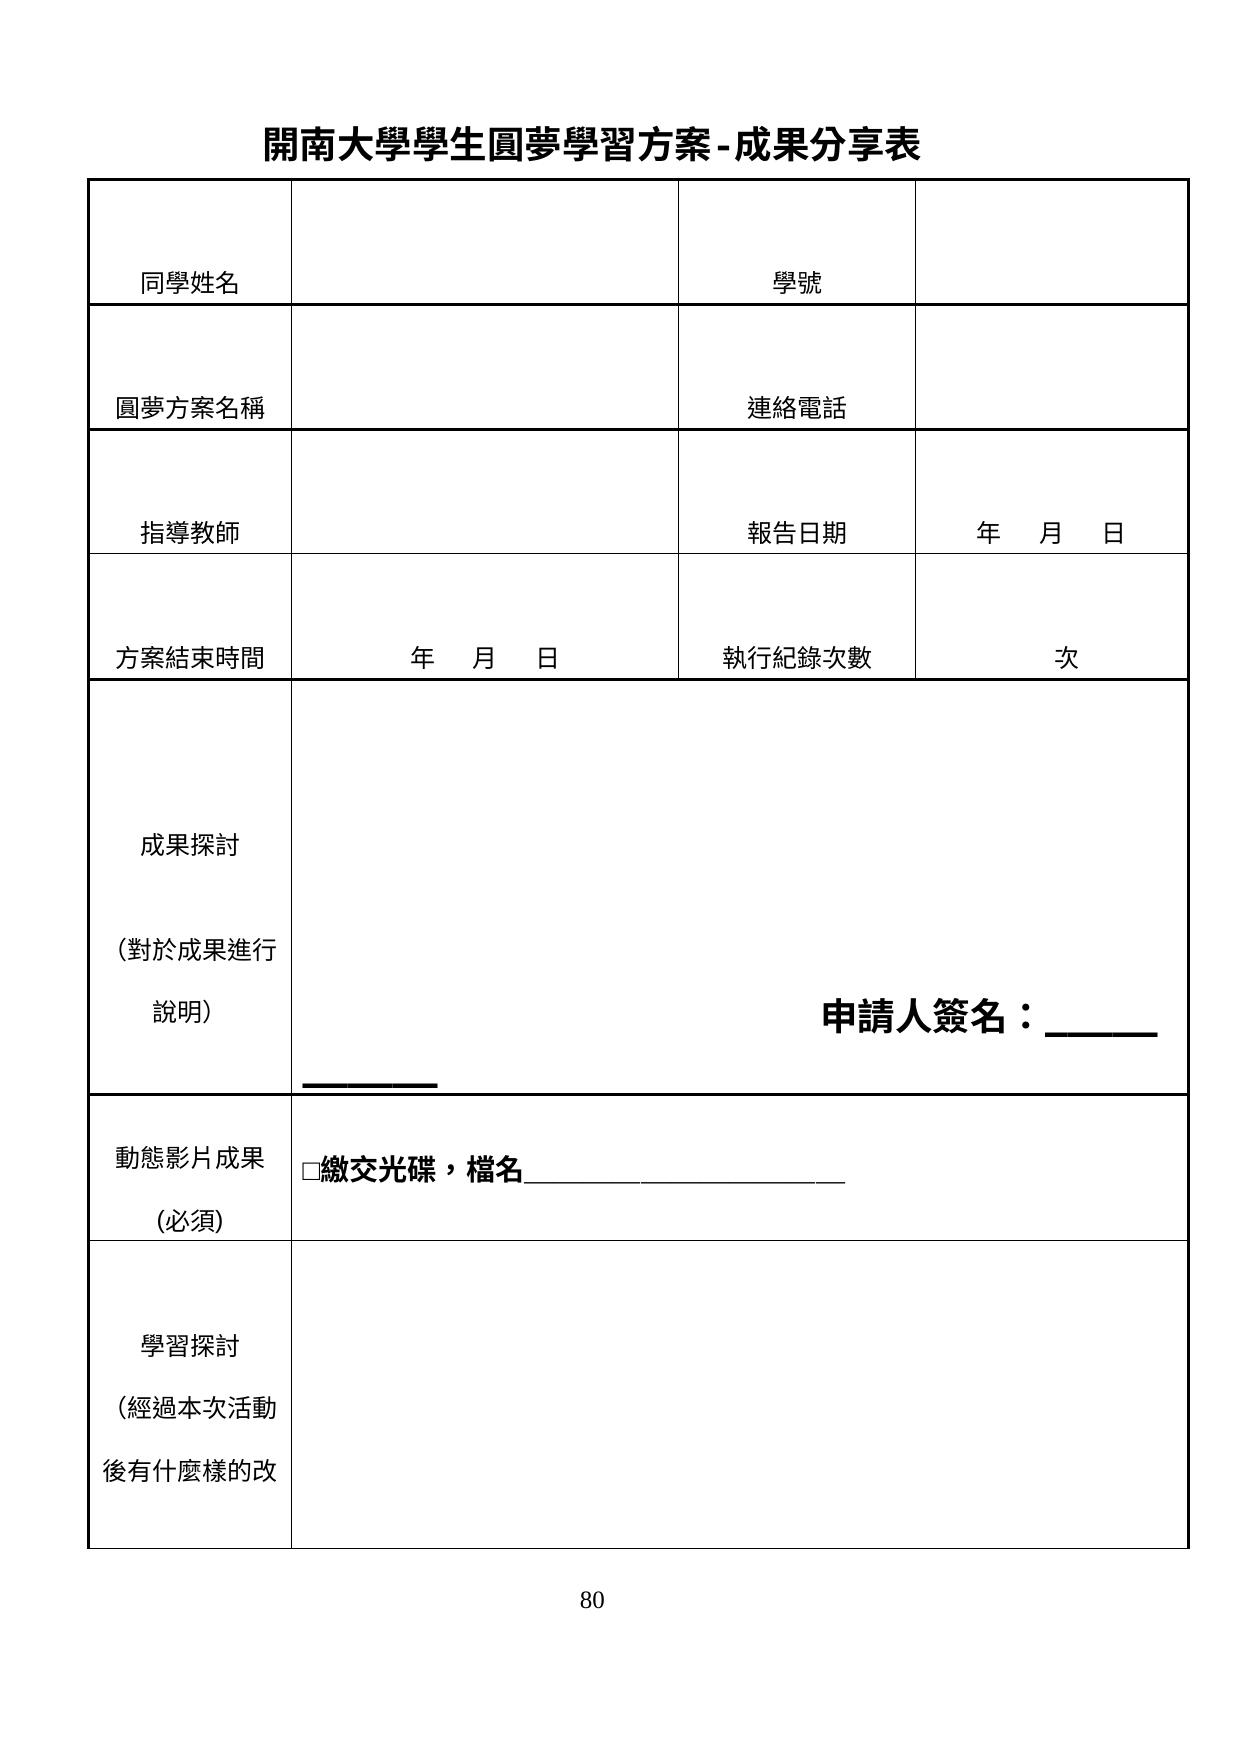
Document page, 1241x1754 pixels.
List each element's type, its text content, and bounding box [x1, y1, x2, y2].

table_cell 方案結束時間 [90, 554, 291, 678]
table_cell 次 [916, 554, 1187, 678]
table_cell 申請人簽名：___________ [292, 681, 1187, 1093]
table_cell [292, 306, 678, 428]
table_cell 連絡電話 [679, 306, 915, 428]
table_cell 學習探討 （經過本次活動後有什麼樣的改 [90, 1241, 291, 1548]
table_cell [292, 431, 678, 553]
table_cell [916, 306, 1187, 428]
table_cell 執行紀錄次數 [679, 554, 915, 678]
text 開南大學學生圓夢學習方案-成果分享表 [77, 115, 1107, 170]
table_header 學號 [679, 181, 915, 303]
table_cell 報告日期 [679, 431, 915, 553]
table_cell 年 月 日 [292, 554, 678, 678]
table_cell 年 月 日 [916, 431, 1187, 553]
table_cell [292, 1241, 1187, 1548]
table_header [292, 181, 678, 303]
table_cell 動態影片成果 (必須) [90, 1096, 291, 1240]
table_cell 圓夢方案名稱 [90, 306, 291, 428]
table_cell □繳交光碟，檔名＿＿＿＿＿＿＿＿＿＿＿ [292, 1096, 1187, 1240]
table_cell 成果探討 （對於成果進行說明） [90, 681, 291, 1093]
table_header [916, 181, 1187, 303]
table_cell 指導教師 [90, 431, 291, 553]
table_header 同學姓名 [90, 181, 291, 303]
